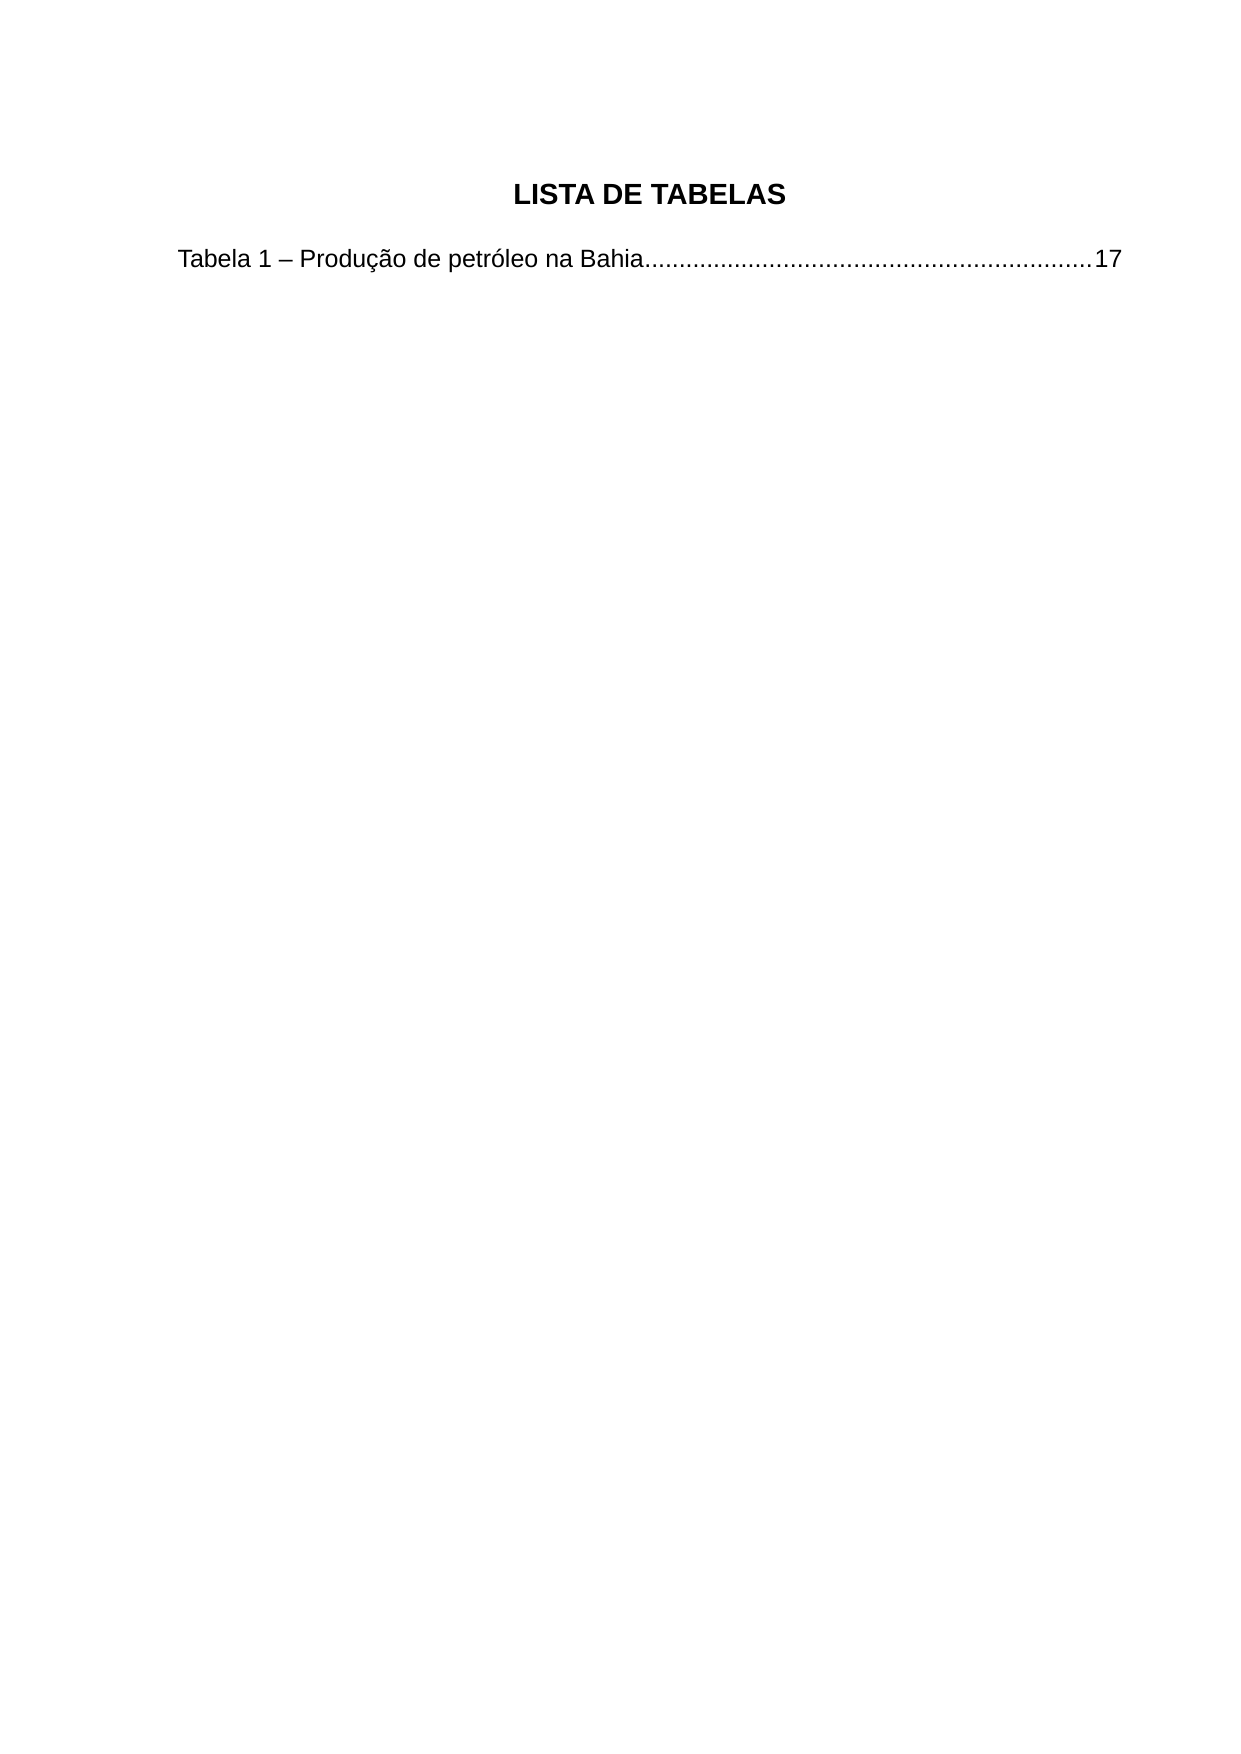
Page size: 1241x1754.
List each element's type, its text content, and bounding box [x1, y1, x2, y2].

text Lista de tabelas [177, 177, 1122, 211]
text Tabela 1 – Produção de petróleo na Bahia 17 [177, 244, 1122, 273]
